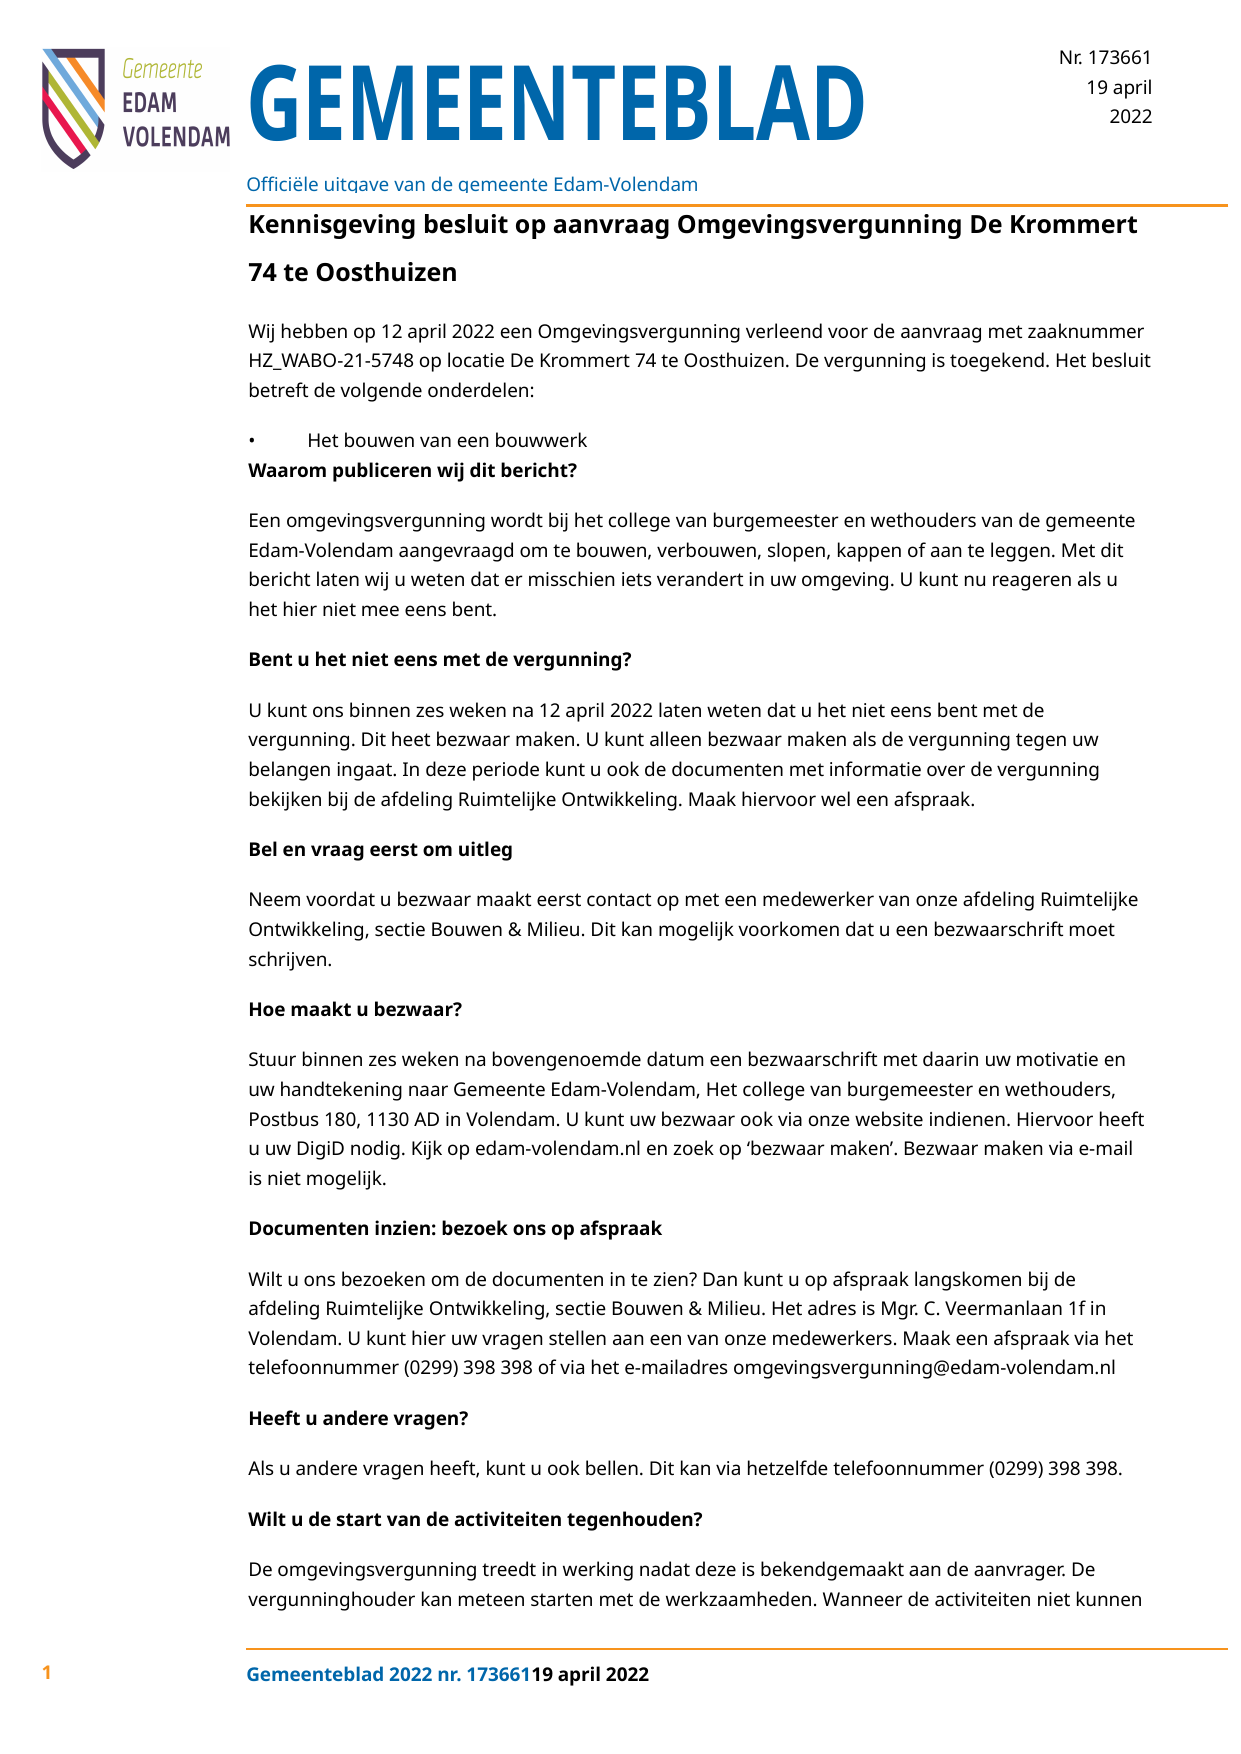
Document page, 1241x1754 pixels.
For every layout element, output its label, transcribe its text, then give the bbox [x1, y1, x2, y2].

text Hoe maakt u bezwaar? [248, 996, 1152, 1022]
text U kunt ons binnen zes weken na 12 april 2022 laten weten dat u het niet eens bent met de vergunning. Dit heet bezwaar maken. U kunt alleen bezwaar maken als de vergunning tegen uw belangen ingaat. In deze periode kunt u ook de documenten met informatie over de vergunning bekijken bij de afdeling Ruimtelijke Ontwikkeling. Maak hiervoor wel een afspraak. [248, 697, 1152, 812]
text Bent u het niet eens met de vergunning? [248, 647, 1152, 672]
text Bel en vraag eerst om uitleg [248, 836, 1152, 862]
text Stuur binnen zes weken na bovengenoemde datum een bezwaarschrift met daarin uw motivatie en uw handtekening naar Gemeente Edam-Volendam, Het college van burgemeester en wethouders, Postbus 180, 1130 AD in Volendam. U kunt uw bezwaar ook via onze website indienen. Hiervoor heeft u uw DigiD nodig. Kijk op edam-volendam.nl en zoek op ‘bezwaar maken’. Bezwaar maken via e-mail is niet mogelijk. [248, 1047, 1152, 1191]
text Waarom publiceren wij dit bericht? [248, 457, 1152, 483]
picture [41, 47, 231, 172]
text Als u andere vragen heeft, kunt u ook bellen. Dit kan via hetzelfde telefoonnummer (0299) 398 398. [248, 1455, 1152, 1481]
text De omgevingsvergunning treedt in werking nadat deze is bekendgemaakt aan de aanvrager. De vergunninghouder kan meteen starten met de werkzaamheden. Wanneer de activiteiten niet kunnen [248, 1556, 1152, 1612]
list Het bouwen van een bouwwerk [248, 427, 1152, 453]
text Neem voordat u bezwaar maakt eerst contact op met een medewerker van onze afdeling Ruimtelijke Ontwikkeling, sectie Bouwen & Milieu. Dit kan mogelijk voorkomen dat u een bezwaarschrift moet schrijven. [248, 887, 1152, 972]
text Wilt u de start van de activiteiten tegenhouden? [248, 1506, 1152, 1532]
text Een omgevingsvergunning wordt bij het college van burgemeester en wethouders van de gemeente Edam-Volendam aangevraagd om te bouwen, verbouwen, slopen, kappen of aan te leggen. Met dit bericht laten wij u weten dat er misschien iets verandert in uw omgeving. U kunt nu reageren als u het hier niet mee eens bent. [248, 507, 1152, 622]
text Documenten inzien: bezoek ons op afspraak [248, 1215, 1152, 1241]
text Wij hebben op 12 april 2022 een Omgevingsvergunning verleend voor de aanvraag met zaaknummer HZ_WABO-21-5748 op locatie De Krommert 74 te Oosthuizen. De vergunning is toegekend. Het besluit betreft de volgende onderdelen: [248, 318, 1152, 403]
text Wilt u ons bezoeken om de documenten in te zien? Dan kunt u op afspraak langskomen bij de afdeling Ruimtelijke Ontwikkeling, sectie Bouwen & Milieu. Het adres is Mgr. C. Veermanlaan 1f in Volendam. U kunt hier uw vragen stellen aan een van onze medewerkers. Maak een afspraak via het telefoonnummer (0299) 398 398 of via het e-mailadres omgevingsvergunning@edam-volendam.nl [248, 1266, 1152, 1380]
text Heeft u andere vragen? [248, 1405, 1152, 1431]
text Kennisgeving besluit op aanvraag Omgevingsvergunning De Krommert 74 te Oosthuizen [248, 207, 1152, 288]
